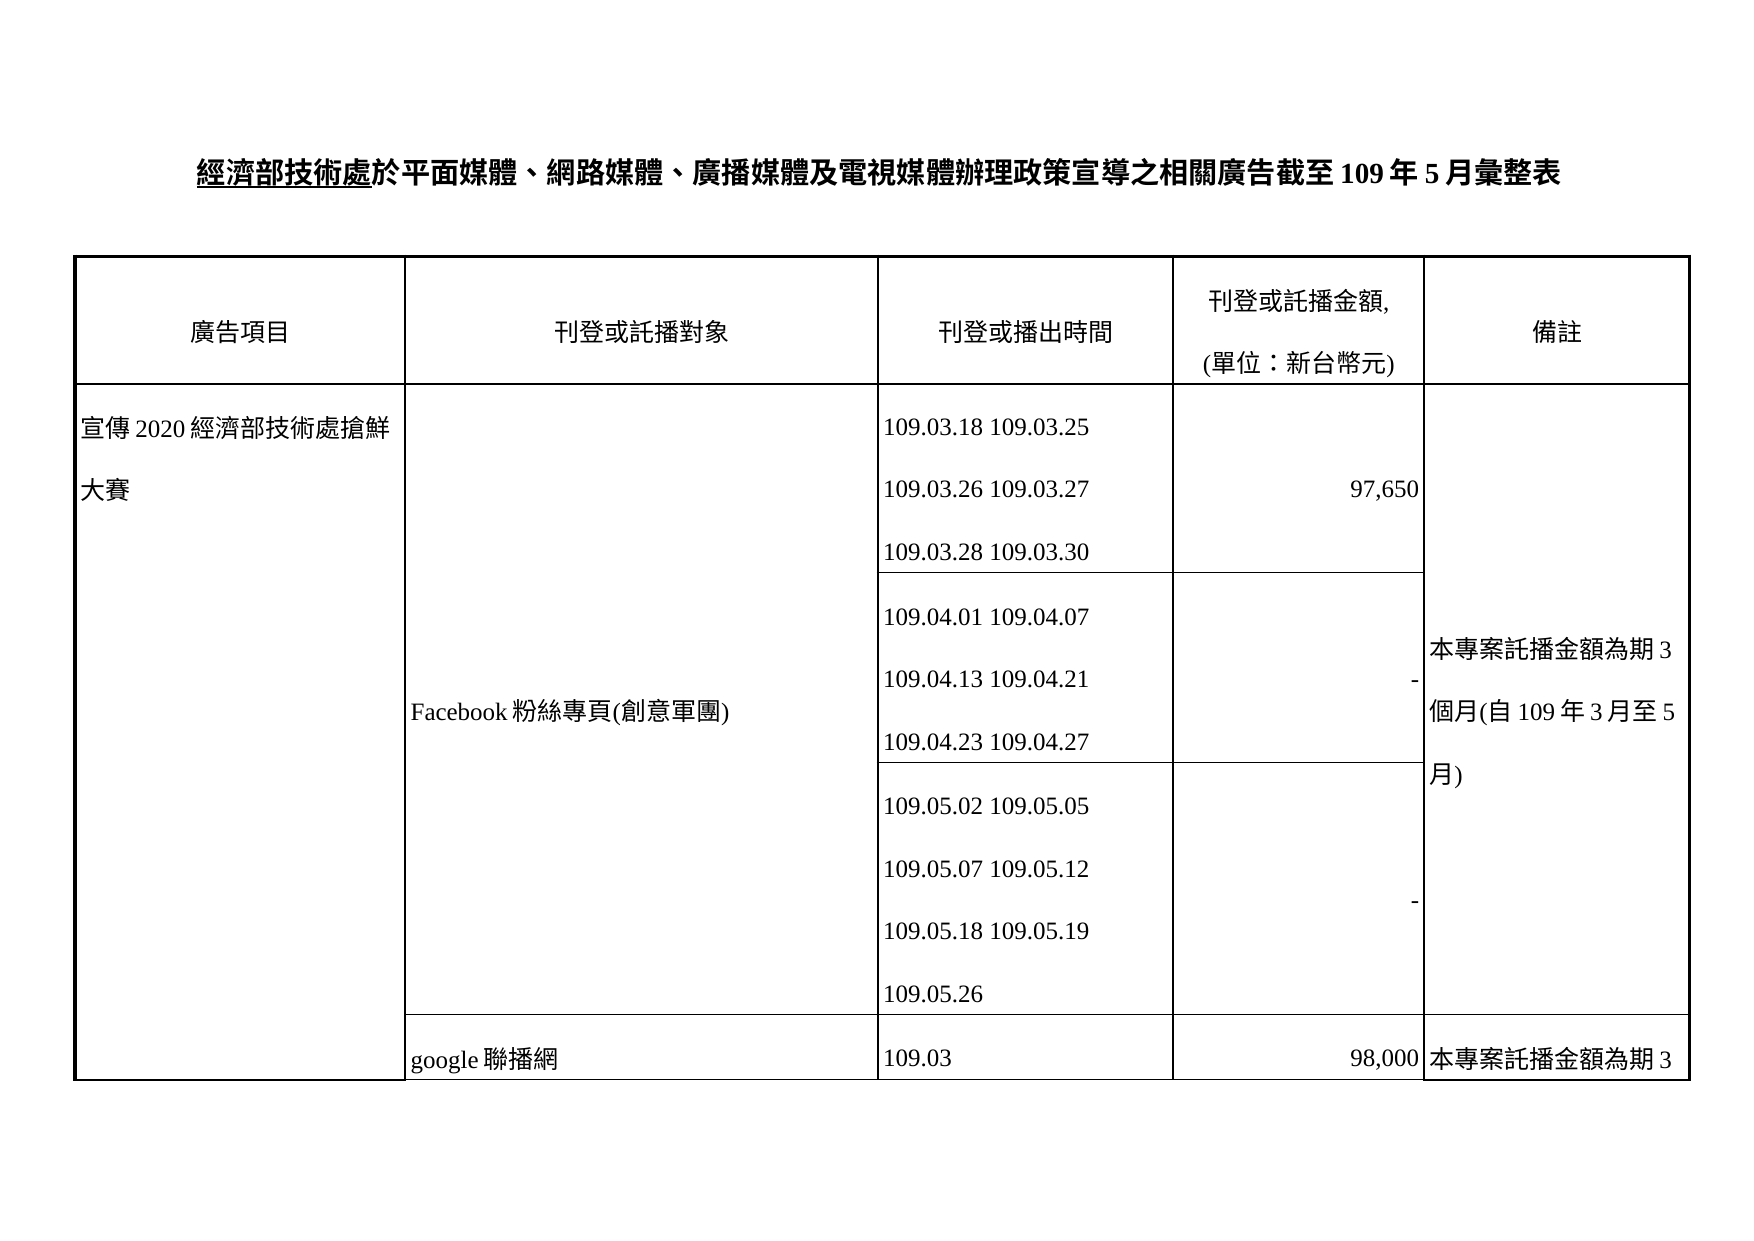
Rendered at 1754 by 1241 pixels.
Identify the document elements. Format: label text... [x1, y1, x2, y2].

table_header 刊登或託播金額, (單位：新台幣元) [1174, 258, 1423, 383]
table_header 備註 [1425, 258, 1688, 383]
table_cell - [1174, 763, 1423, 1014]
table_cell 98,000 [1174, 1015, 1423, 1078]
table_cell 109.03.18 109.03.25 109.03.26 109.03.27 109.03.28 109.03.30 [879, 385, 1172, 572]
table_cell 109.03 [879, 1015, 1172, 1078]
table_header 刊登或播出時間 [879, 258, 1172, 383]
table_header 廣告項目 [77, 258, 404, 383]
text 經濟部技術處於平面媒體、網路媒體、廣播媒體及電視媒體辦理政策宣導之相關廣告截至109年5月彙整表 [75, 129, 1683, 192]
table_header 刊登或託播對象 [406, 258, 877, 383]
table_cell 宣傳2020經濟部技術處搶鮮大賽 [77, 385, 404, 1078]
table_cell google聯播網 [406, 1015, 877, 1078]
table_cell 本專案託播金額為期3個月(自109年3月至5月) [1425, 385, 1688, 1014]
table_cell 本專案託播金額為期3 [1425, 1015, 1688, 1078]
table_cell 109.04.01 109.04.07 109.04.13 109.04.21 109.04.23 109.04.27 [879, 573, 1172, 762]
table_cell 97,650 [1174, 385, 1423, 572]
table_cell Facebook粉絲專頁(創意軍團) [406, 385, 877, 1014]
table_cell - [1174, 573, 1423, 762]
table_cell 109.05.02 109.05.05 109.05.07 109.05.12 109.05.18 109.05.19 109.05.26 [879, 763, 1172, 1014]
